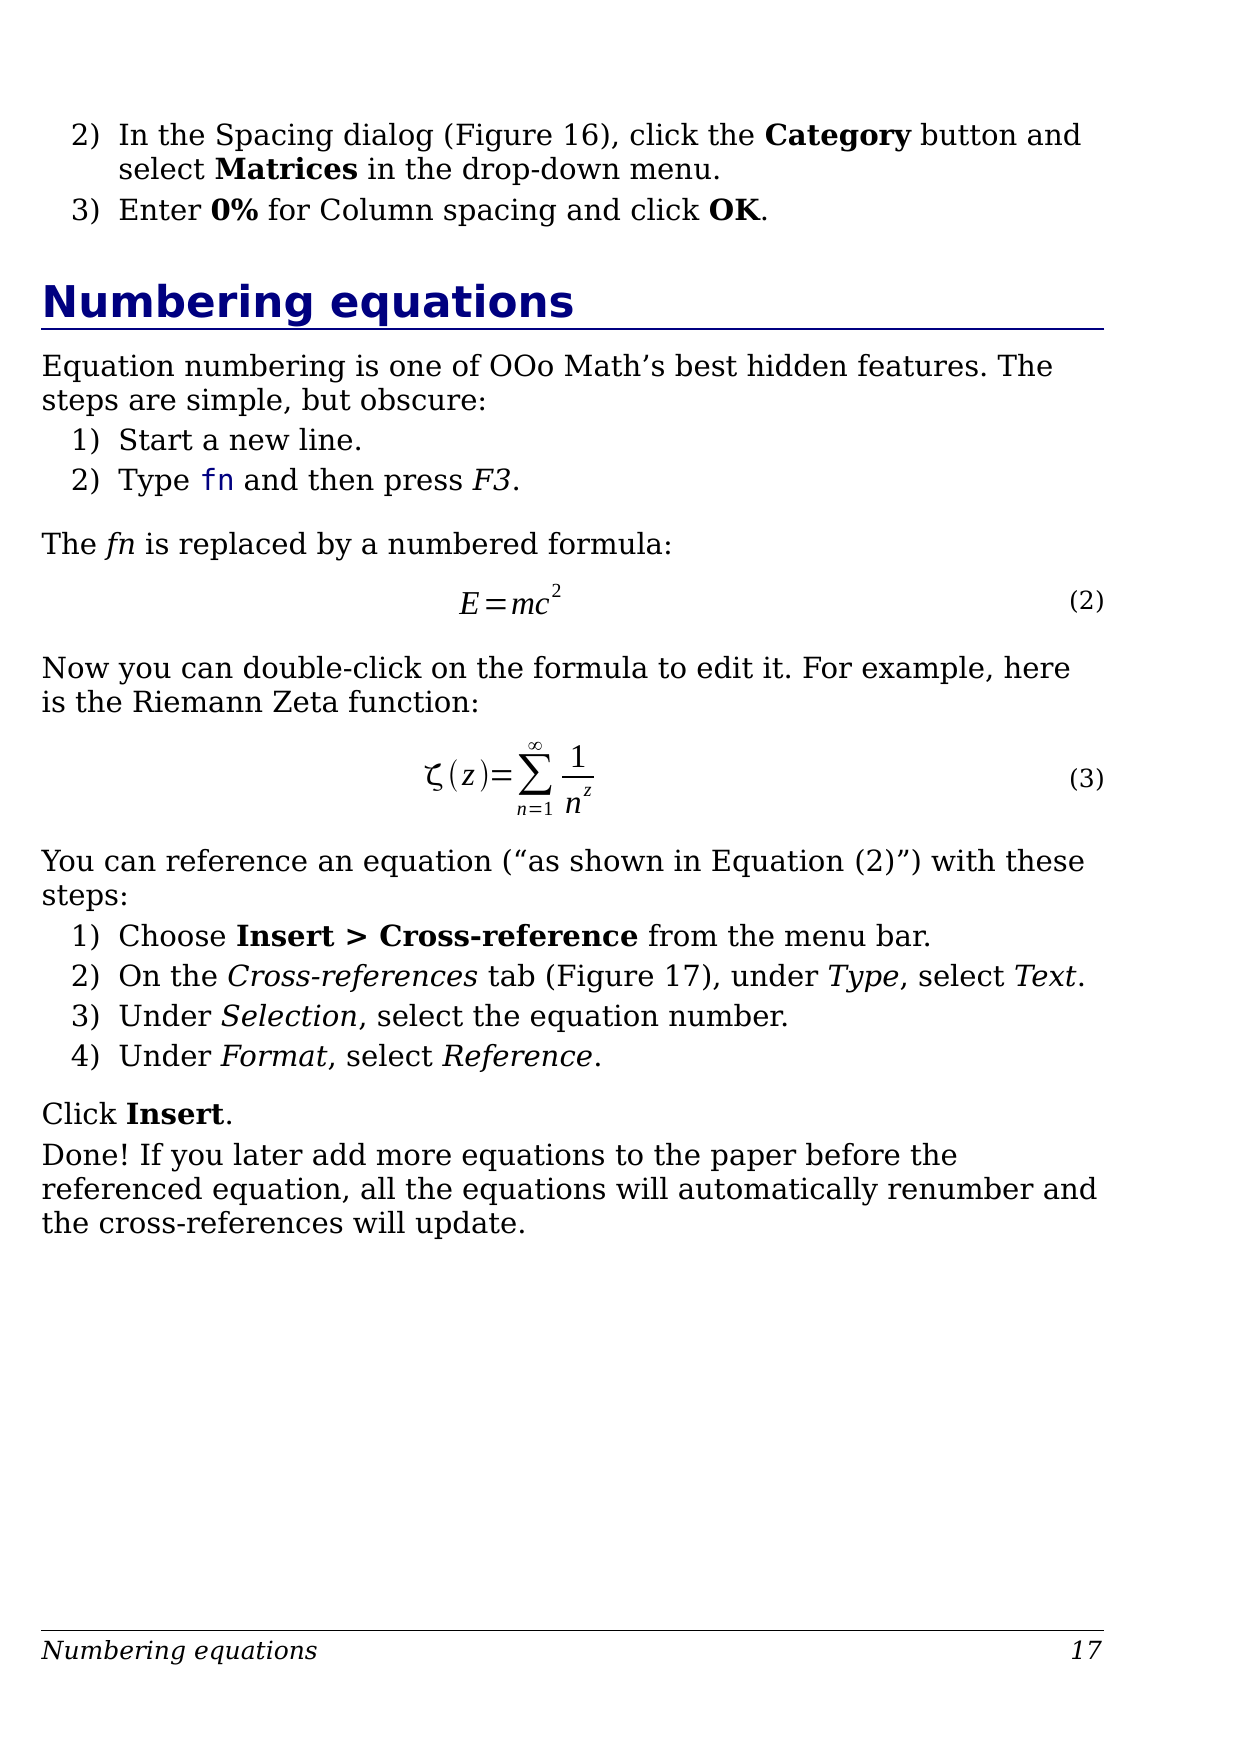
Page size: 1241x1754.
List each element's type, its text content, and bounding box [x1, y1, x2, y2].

list Under Selection, select the equation number. [100, 999, 1104, 1033]
table_header [41, 737, 986, 821]
text Now you can double-click on the formula to edit it. For example, here is the Riemann Zeta function: [41, 651, 1104, 719]
text The fn is replaced by a numbered formula: [41, 528, 1104, 562]
text Done! If you later add more equations to the paper before the referenced equation, all the equations will automatically renumber and the cross-references will update. [41, 1138, 1104, 1240]
list Type fn and then press F3. [100, 463, 1104, 497]
list Choose Insert > Cross-reference from the menu bar. [100, 918, 1104, 953]
subtitle Numbering equations [41, 277, 1104, 328]
table_header (3) [986, 737, 1104, 821]
list Under Format, select Reference. [100, 1039, 1104, 1073]
list Start a new line. [100, 423, 1104, 457]
list Enter 0% for Column spacing and click OK. [100, 193, 1104, 227]
list You can reference an equation (“as shown in Equation (2)”) with these steps: [41, 844, 1104, 912]
table_header (2) [986, 580, 1104, 622]
text Click Insert. [41, 1097, 1104, 1132]
table_header [41, 580, 986, 622]
list On the Cross-references tab (Figure 17), under Type, select Text. [100, 959, 1104, 993]
list Equation numbering is one of OOo Math’s best hidden features. The steps are simple, but obscure: [41, 349, 1104, 417]
list In the Spacing dialog (Figure 16), click the Category button and select Matrices in the drop-down menu. [100, 118, 1104, 187]
